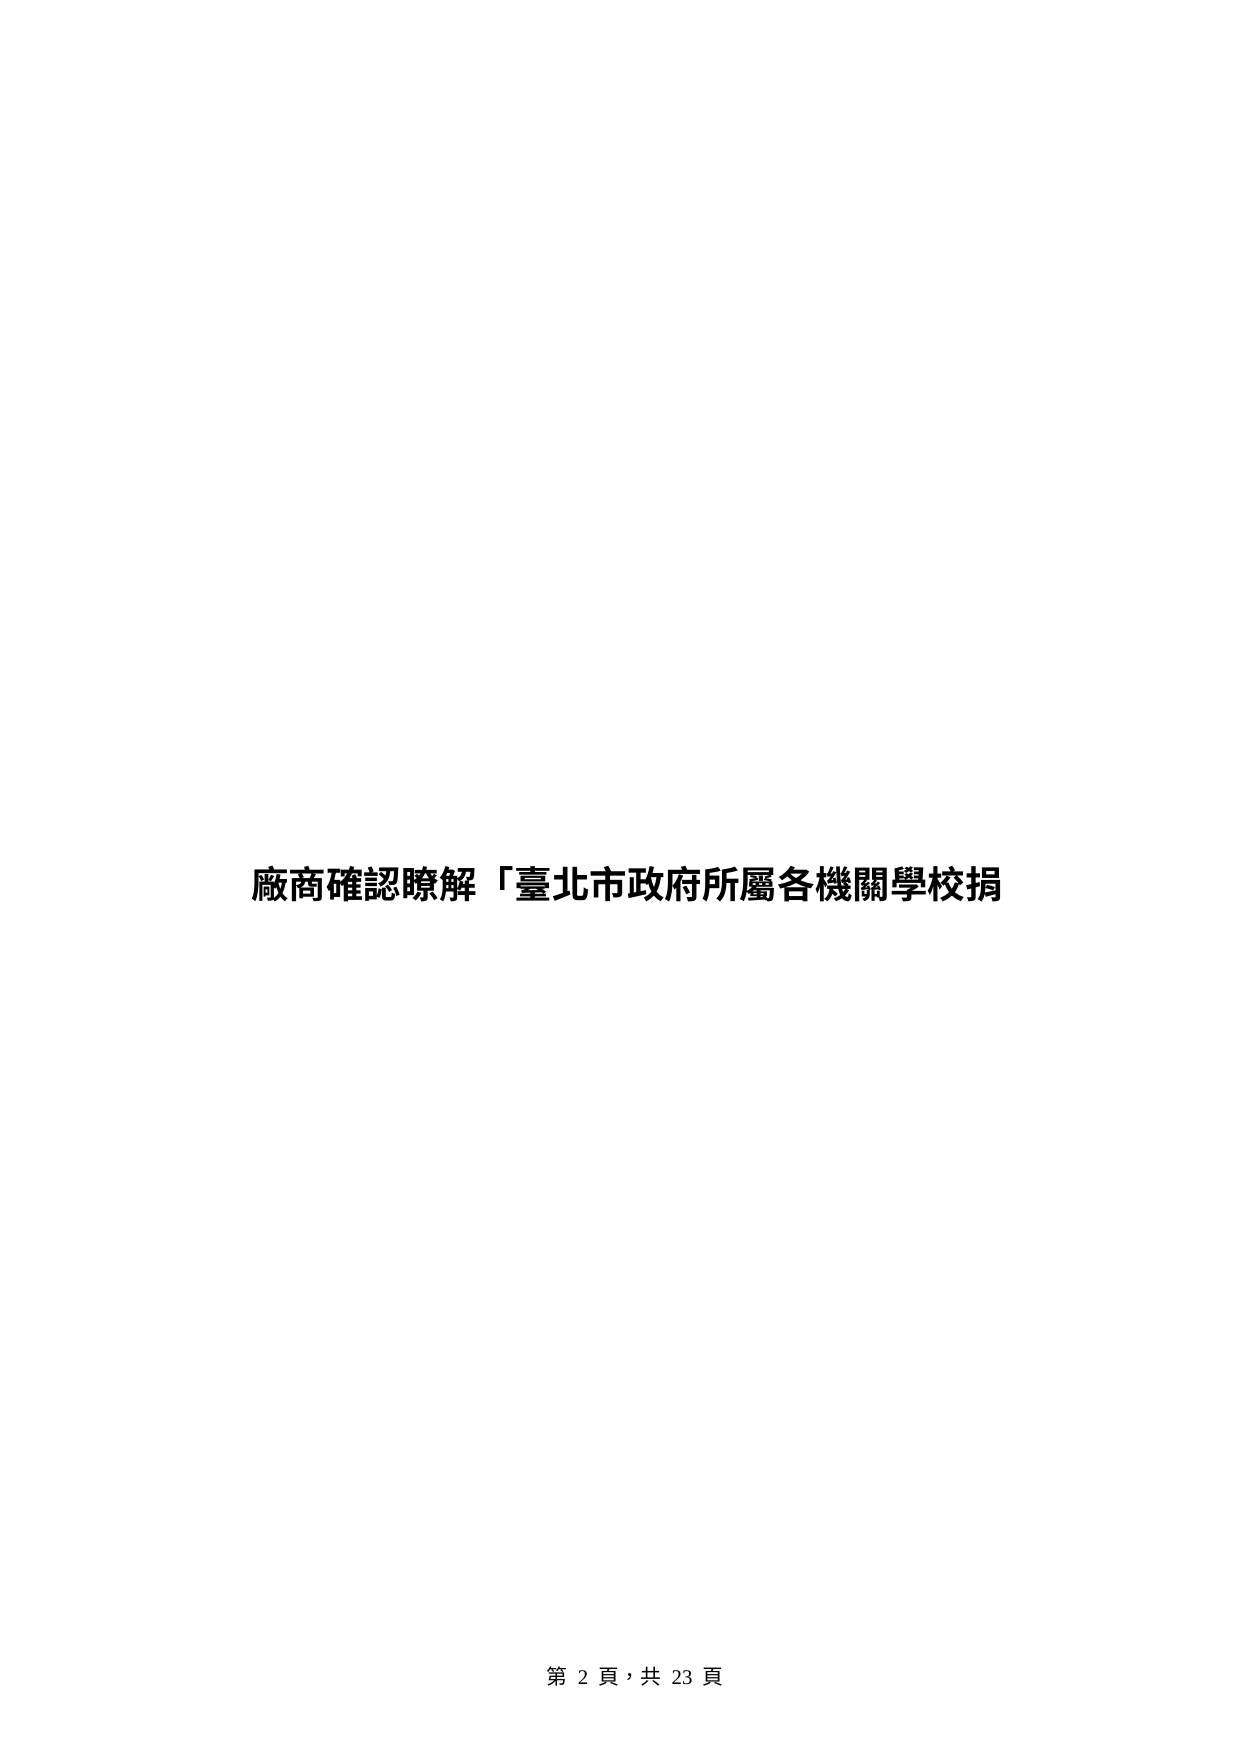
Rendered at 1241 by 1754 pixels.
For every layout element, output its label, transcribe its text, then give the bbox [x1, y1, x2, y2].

text 廠商確認瞭解「臺北市政府所屬各機關學校捐 [118, 841, 1004, 903]
